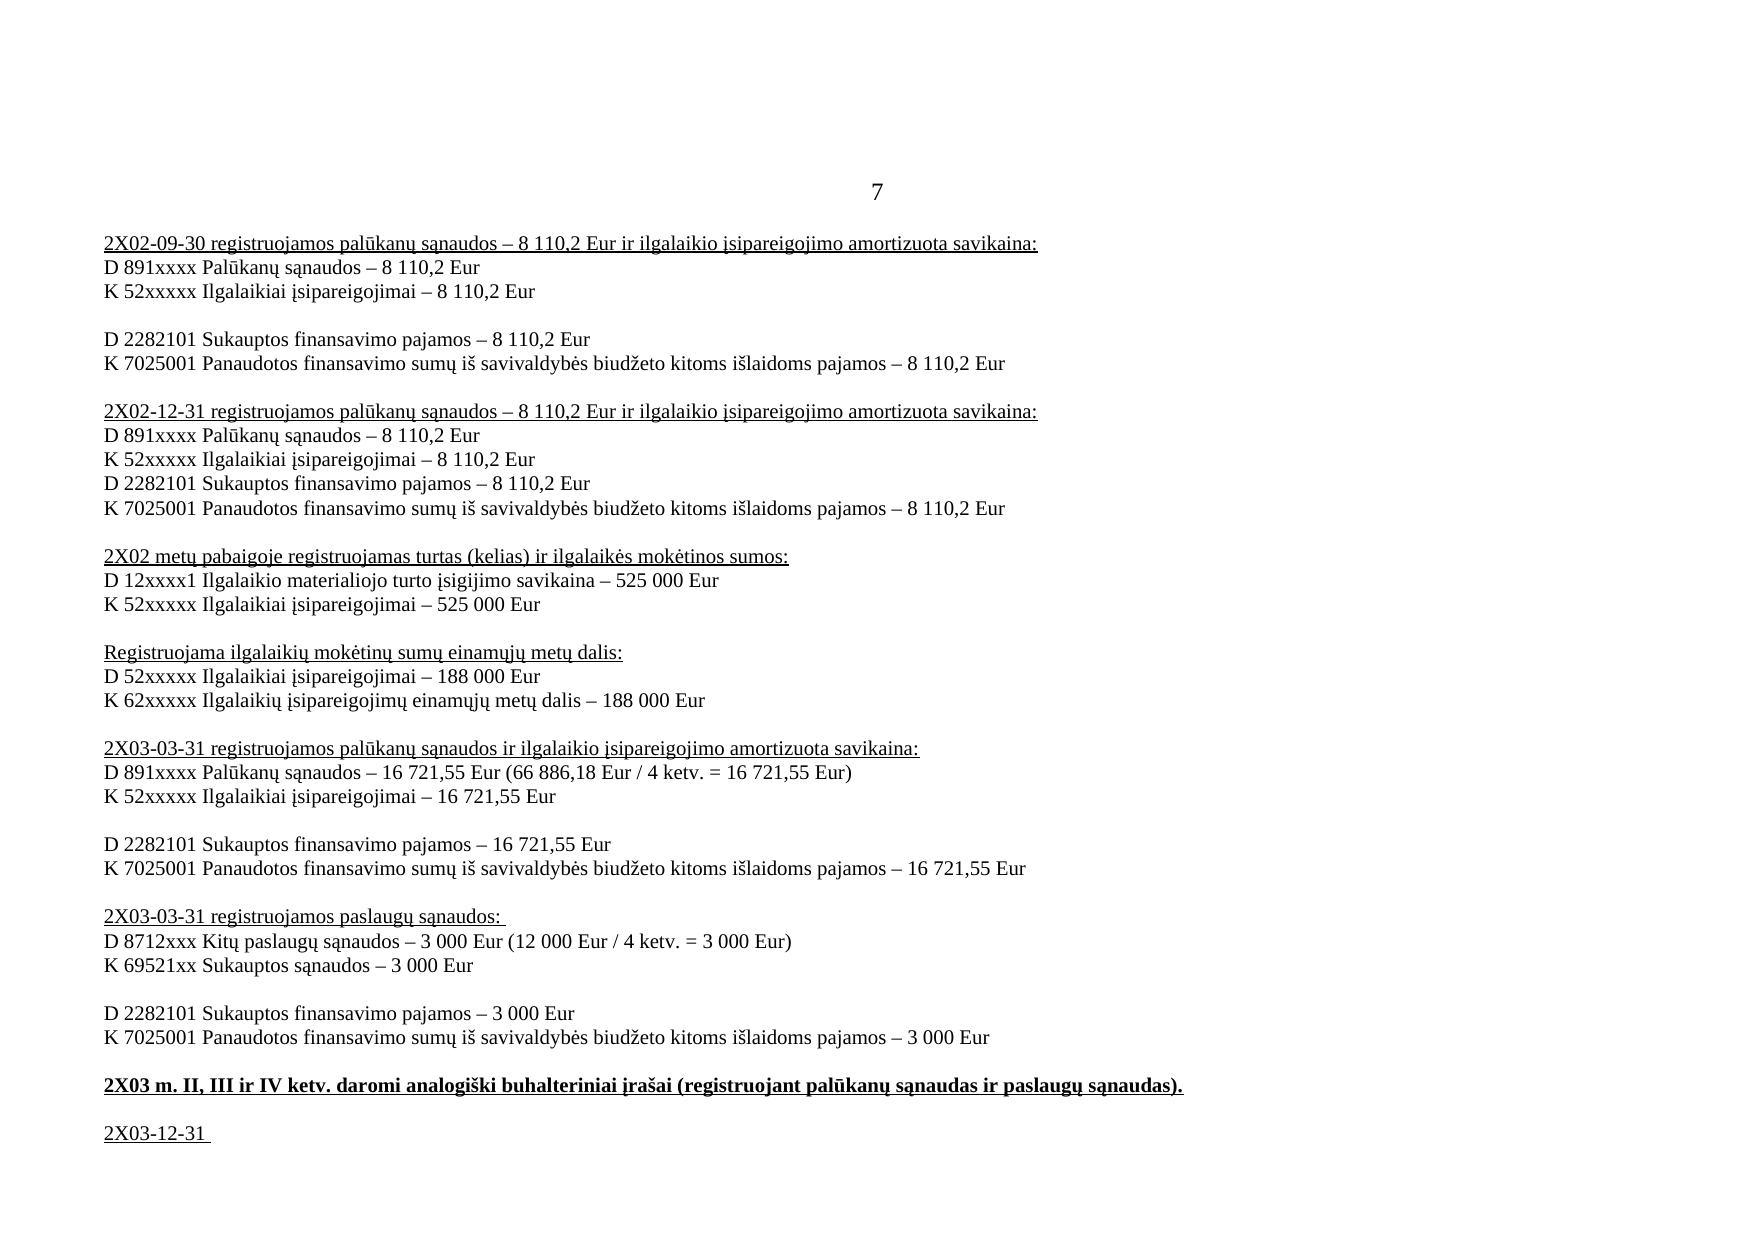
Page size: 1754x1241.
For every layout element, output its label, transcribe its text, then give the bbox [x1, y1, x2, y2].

text D 891xxxx Palūkanų sąnaudos – 8 110,2 Eur [103, 423, 1651, 447]
text 2X03-03-31 registruojamos paslaugų sąnaudos: [103, 904, 1651, 928]
text D 2282101 Sukauptos finansavimo pajamos – 3 000 Eur [103, 1001, 1651, 1025]
text D 8712xxx Kitų paslaugų sąnaudos – 3 000 Eur (12 000 Eur / 4 ketv. = 3 000 Eur) [103, 928, 1651, 953]
text 2X02 metų pabaigoje registruojamas turtas (kelias) ir ilgalaikės mokėtinos sumos: [103, 543, 1651, 568]
text 2X03 m. II, III ir IV ketv. daromi analogiški buhalteriniai įrašai (registruojant palūkanų sąnaudas ir paslaugų sąnaudas). [103, 1073, 1651, 1097]
text D 12xxxx1 Ilgalaikio materialiojo turto įsigijimo savikaina – 525 000 Eur [103, 568, 1651, 592]
text 2X02-12-31 registruojamos palūkanų sąnaudos – 8 110,2 Eur ir ilgalaikio įsipareigojimo amortizuota savikaina: [103, 399, 1651, 423]
text 2X03-12-31 [103, 1121, 1651, 1145]
text K 52xxxxx Ilgalaikiai įsipareigojimai – 8 110,2 Eur [103, 279, 1651, 303]
text K 7025001 Panaudotos finansavimo sumų iš savivaldybės biudžeto kitoms išlaidoms pajamos – 3 000 Eur [103, 1025, 1651, 1049]
text K 52xxxxx Ilgalaikiai įsipareigojimai – 16 721,55 Eur [103, 784, 1651, 808]
text D 2282101 Sukauptos finansavimo pajamos – 16 721,55 Eur [103, 832, 1651, 856]
text K 7025001 Panaudotos finansavimo sumų iš savivaldybės biudžeto kitoms išlaidoms pajamos – 8 110,2 Eur [103, 351, 1651, 375]
text D 891xxxx Palūkanų sąnaudos – 16 721,55 Eur (66 886,18 Eur / 4 ketv. = 16 721,55 Eur) [103, 760, 1651, 784]
text Registruojama ilgalaikių mokėtinų sumų einamųjų metų dalis: [103, 640, 1651, 664]
text D 2282101 Sukauptos finansavimo pajamos – 8 110,2 Eur [103, 327, 1651, 351]
text D 891xxxx Palūkanų sąnaudos – 8 110,2 Eur [103, 255, 1651, 279]
text K 52xxxxx Ilgalaikiai įsipareigojimai – 525 000 Eur [103, 592, 1651, 616]
text K 7025001 Panaudotos finansavimo sumų iš savivaldybės biudžeto kitoms išlaidoms pajamos – 8 110,2 Eur [103, 495, 1651, 519]
text K 62xxxxx Ilgalaikių įsipareigojimų einamųjų metų dalis – 188 000 Eur [103, 688, 1651, 712]
text D 2282101 Sukauptos finansavimo pajamos – 8 110,2 Eur [103, 471, 1651, 495]
text 2X03-03-31 registruojamos palūkanų sąnaudos ir ilgalaikio įsipareigojimo amortizuota savikaina: [103, 736, 1651, 760]
text K 7025001 Panaudotos finansavimo sumų iš savivaldybės biudžeto kitoms išlaidoms pajamos – 16 721,55 Eur [103, 856, 1651, 880]
text D 52xxxxx Ilgalaikiai įsipareigojimai – 188 000 Eur [103, 664, 1651, 688]
text 2X02-09-30 registruojamos palūkanų sąnaudos – 8 110,2 Eur ir ilgalaikio įsipareigojimo amortizuota savikaina: [103, 231, 1651, 255]
text K 52xxxxx Ilgalaikiai įsipareigojimai – 8 110,2 Eur [103, 447, 1651, 471]
text K 69521xx Sukauptos sąnaudos – 3 000 Eur [103, 953, 1651, 977]
